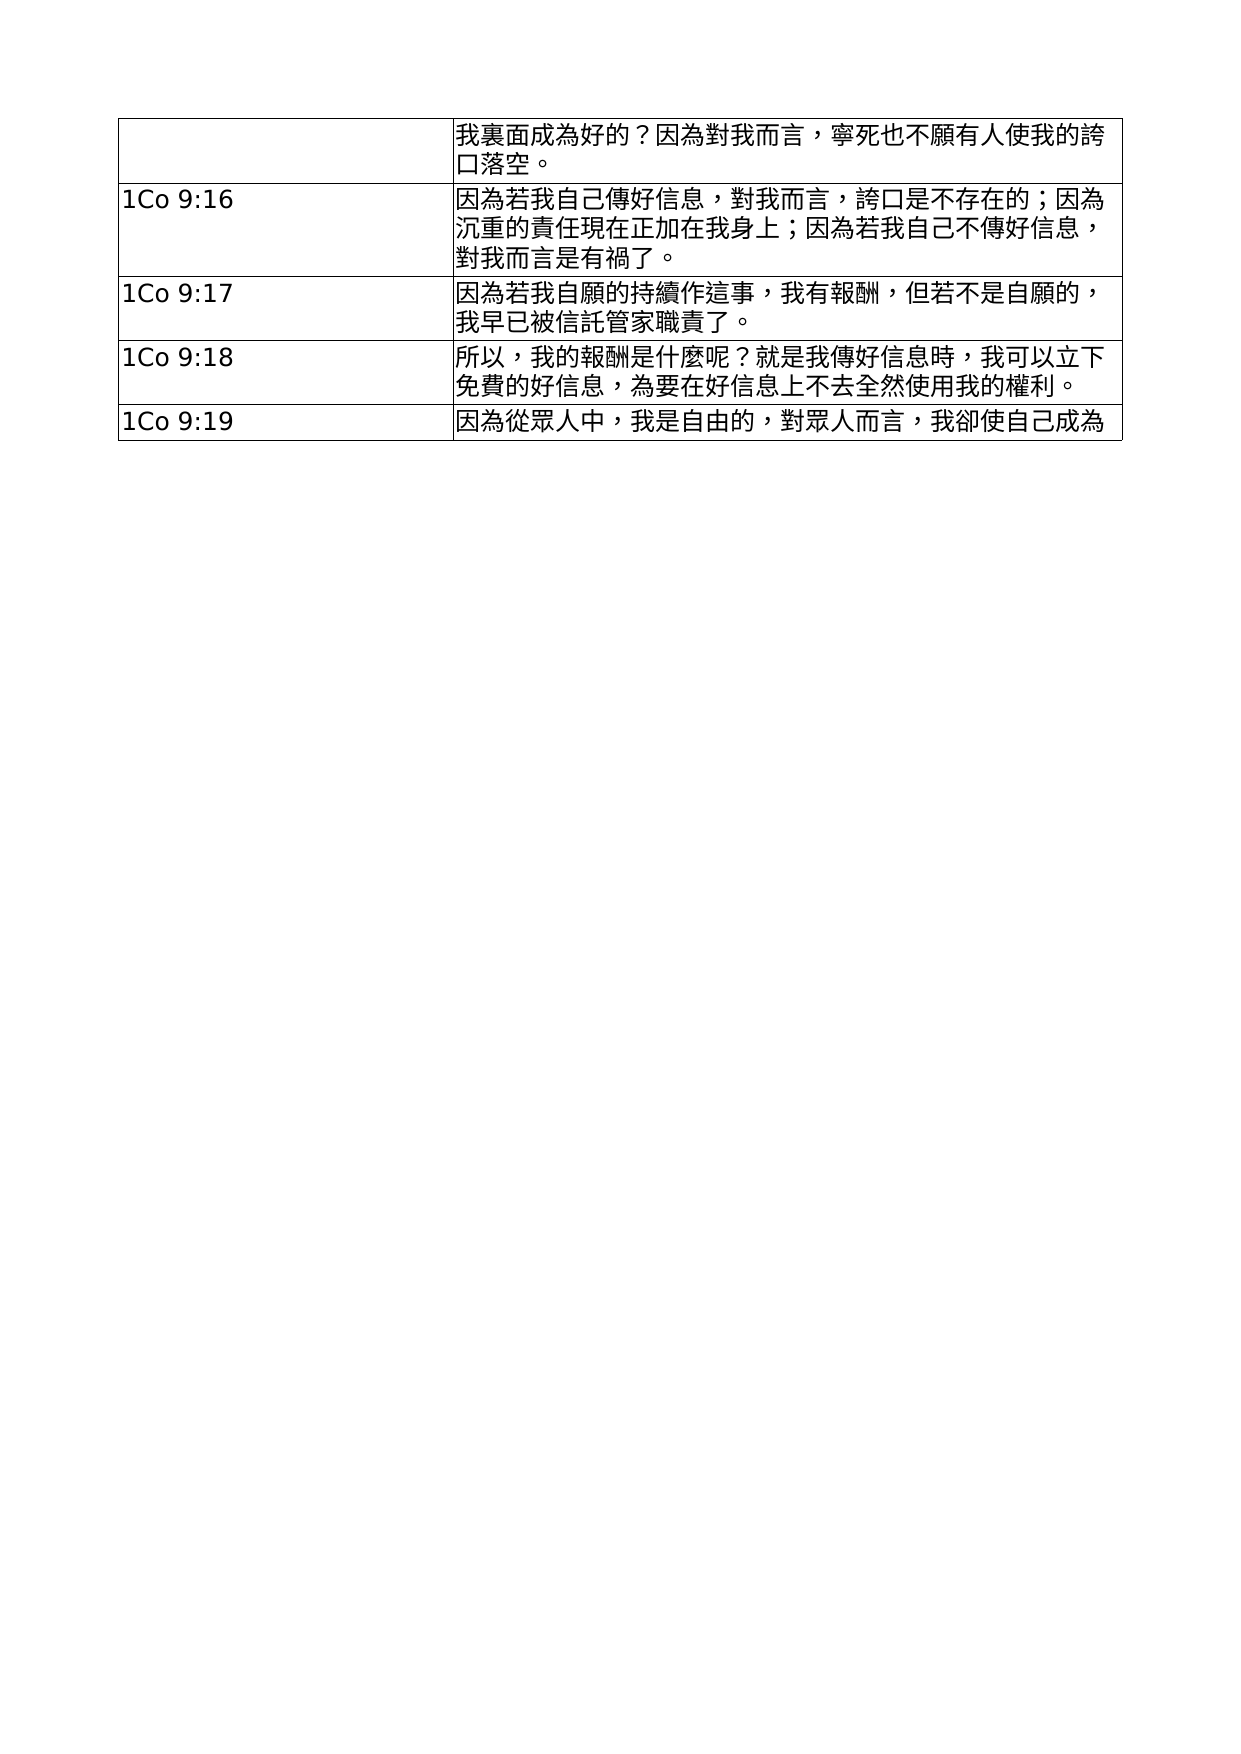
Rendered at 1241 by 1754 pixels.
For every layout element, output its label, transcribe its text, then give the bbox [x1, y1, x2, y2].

table_cell 因為若我自己傳好信息，對我而言，誇口是不存在的；因為沉重的責任現在正加在我身上；因為若我自己不傳好信息，對我而言是有禍了。 [454, 184, 1122, 276]
table_cell 1Co 9:19 [119, 405, 453, 439]
table_cell [119, 119, 453, 182]
table_cell 1Co 9:18 [119, 341, 453, 404]
table_cell 因為從眾人中，我是自由的，對眾人而言，我卻使自己成為 [454, 405, 1122, 439]
table_cell 因為若我自願的持續作這事，我有報酬，但若不是自願的，我早已被信託管家職責了。 [454, 277, 1122, 340]
table_cell 所以，我的報酬是什麼呢？就是我傳好信息時，我可以立下免費的好信息，為要在好信息上不去全然使用我的權利。 [454, 341, 1122, 404]
table_cell 我裏面成為好的？因為對我而言，寧死也不願有人使我的誇口落空。 [454, 119, 1122, 182]
table_cell 1Co 9:17 [119, 277, 453, 340]
table_cell 1Co 9:16 [119, 184, 453, 276]
